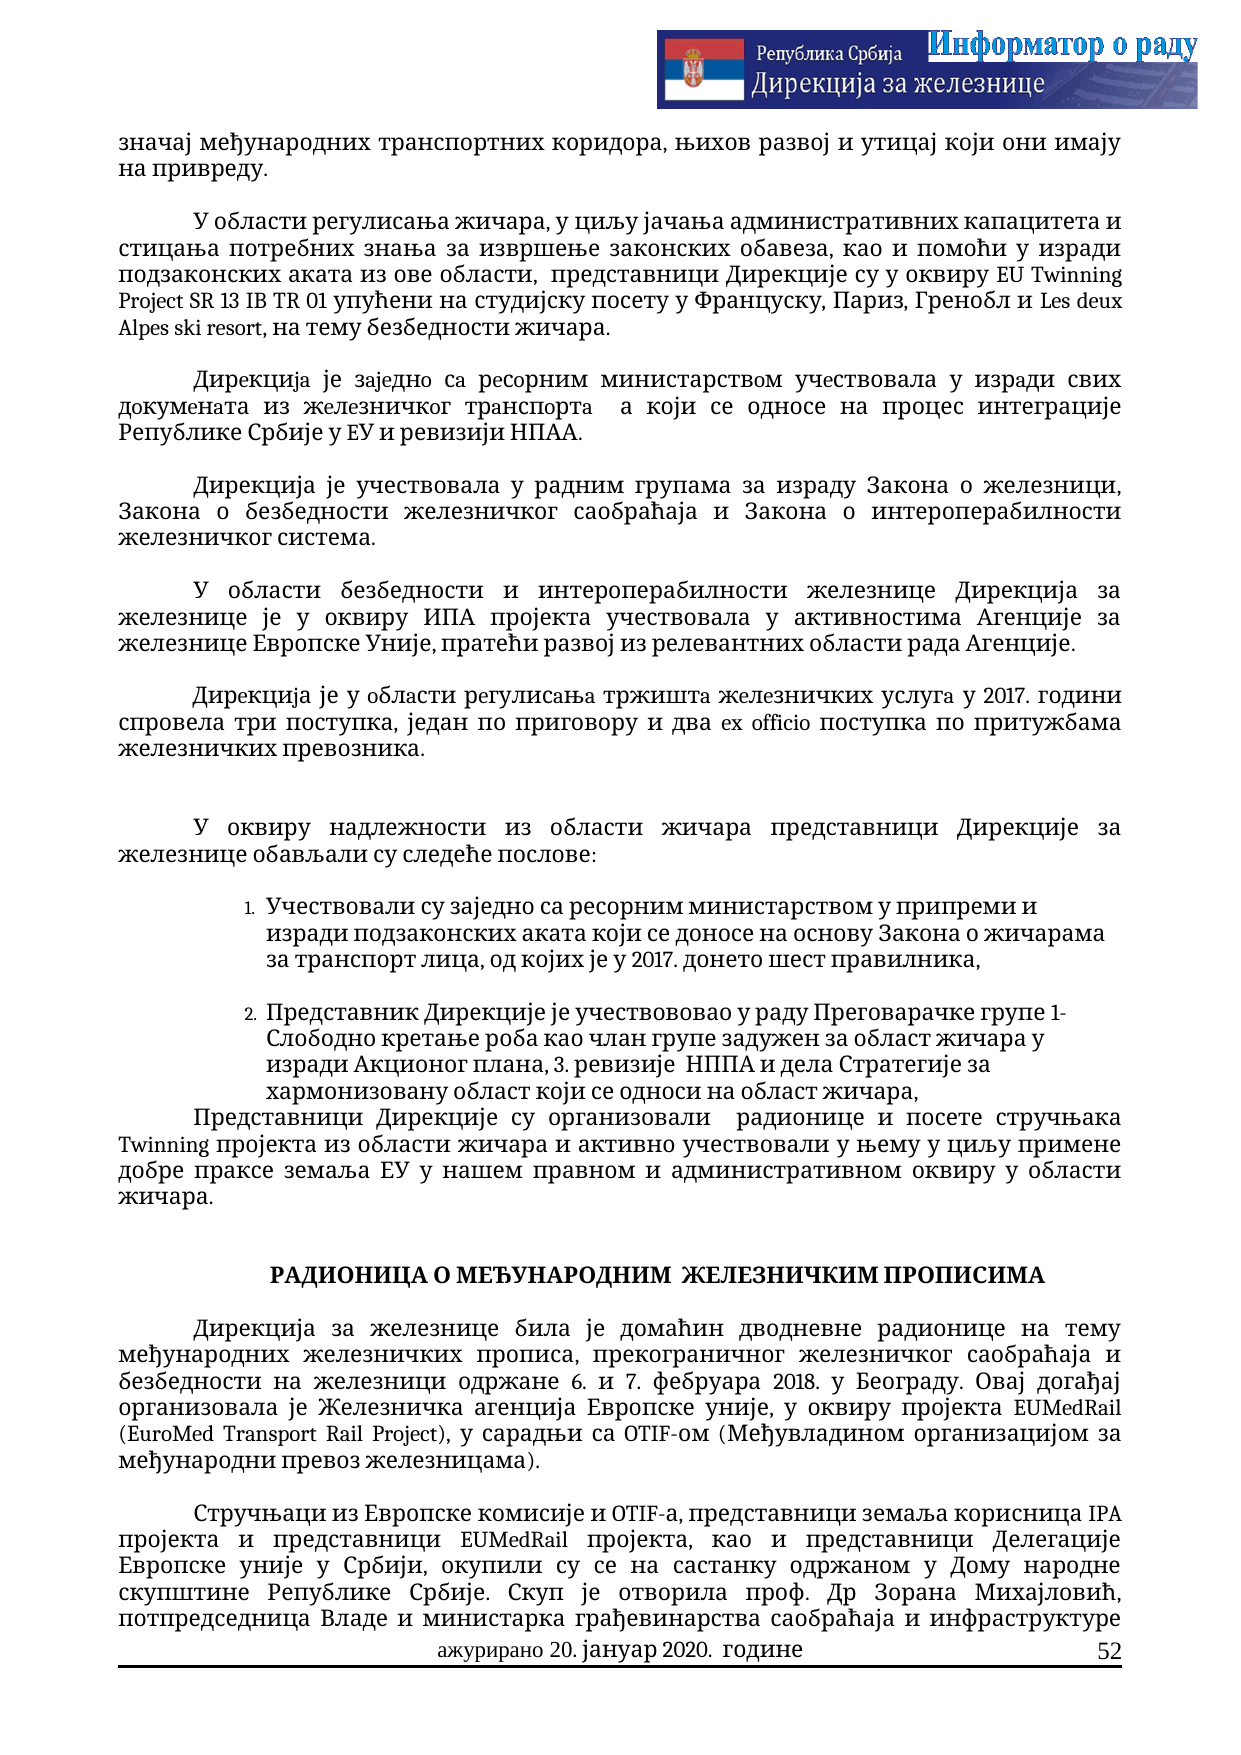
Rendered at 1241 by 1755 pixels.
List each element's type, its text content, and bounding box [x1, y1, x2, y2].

text Дирекција за железнице била је домаћин дводневне радионице на тему међународних железничких прописа, прекограничног железничког саобраћаја и безбедности на железници одржане 6. и 7. фебруара 2018. у Београду. Овај догађај организовала је Железничка агенција Европске уније, у оквиру пројекта EUMedRail (EuroMed Transport Rail Project), у сарадњи са OTIF-ом (Међувладином организацијом за међународни превоз железницама). [118, 1316, 1122, 1474]
text Дирeкциja је зajeднo сa рeсoрним министарствoм учeствовала у изрaди свих дoкумeнaта из жeлeзничкoг трaнспoртa а који се односе на процес интеграције Републике Србије у EУ и ревизији НПАА. [118, 367, 1122, 446]
list Учествовали су заједно са ресорним министарством у припреми и изради подзаконских аката који се доносе на основу Закона о жичарама за транспорт лица, од којих је у 2017. донето шест правилника, [244, 894, 1122, 973]
text Дирекција је учествовала у радним групама за израду Закона о железници, Закона о безбедности железничког саобраћаја и Закона о интероперабилности железничког система. [118, 472, 1122, 552]
text Представници Дирекције су организовали радионице и посете стручњака Twinning пројекта из области жичара и активно учествовали у њему у циљу примене добре праксе земаља ЕУ у нашем правном и административном оквиру у области жичара. [118, 1105, 1122, 1210]
list Представник Дирекције је учествововао у раду Преговарачке групе 1-Слободно кретање роба као члан групе задужен за област жичара у изради Акционог плана, 3. ревизије НППА и дела Стратегије за хармонизовану област који се односи на област жичара, [244, 999, 1122, 1105]
text У области регулисања жичара, у циљу јачања административних капацитета и стицања потребних знања за извршење законских обавеза, као и помоћи у изради подзаконских аката из ове области, представници Дирекције су у оквиру EU Twinning Project SR 13 IB TR 01 упућени на студијску посету у Француску, Париз, Гренобл и Les deux Alpes ski resort, на тему безбедности жичара. [118, 209, 1122, 341]
text Дирeкциjа је у oблaсти рeгулисaњa тржиштa жeлeзничких услугa у 2017. години спровела три поступка, један по приговору и два ex officio поступка по притужбама железничких превозника. [118, 683, 1122, 762]
text У области безбедности и интероперабилности железнице Дирекција за железнице је у оквиру ИПА пројекта учествовала у активностима Агенције за железнице Европске Уније, пратећи развој из релевантних области рада Агенције. [118, 578, 1122, 657]
text значај међународних транспортних коридора, њихов развој и утицај који они имају на привреду. [118, 130, 1122, 183]
text Стручњаци из Европске комисије и OTIF-а, представници земаља корисница IPA пројекта и представници EUMedRail пројекта, као и представници Делегације Европске уније у Србији, окупили су се на састанку одржаном у Дому народне скупштине Републике Србије. Скуп је отворила проф. Др Зорана Михајловић, потпредседница Владе и министарка грађевинарства саобраћаја и инфраструктуре [118, 1500, 1122, 1632]
text У оквиру надлежности из области жичара представници Дирекције за железнице обављали су следеће послове: [118, 815, 1122, 868]
text РАДИОНИЦА О МЕЂУНАРОДНИМ ЖЕЛЕЗНИЧКИМ ПРОПИСИМА [118, 1263, 1122, 1289]
